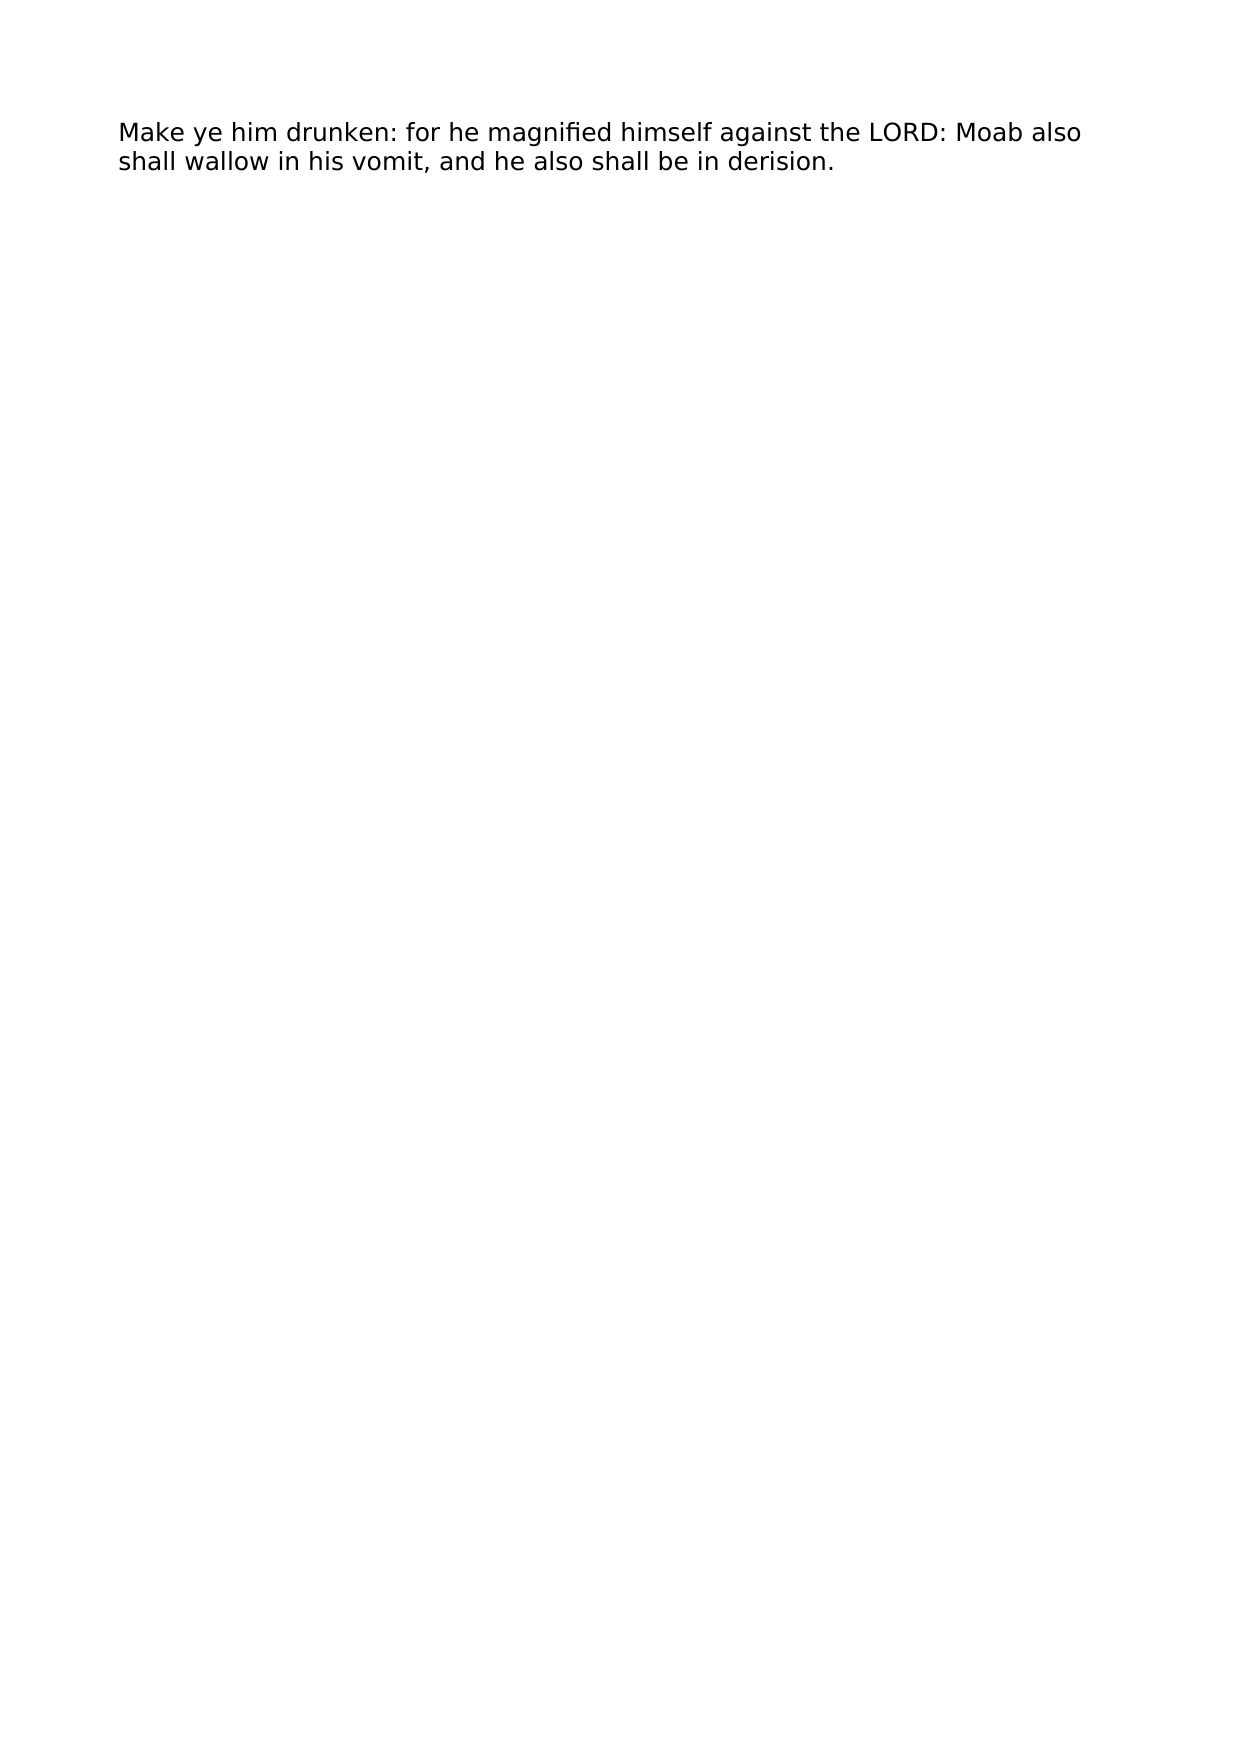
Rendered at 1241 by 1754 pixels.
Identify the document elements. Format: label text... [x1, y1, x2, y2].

text Make ye him drunken: for he magnified himself against the LORD: Moab also shall wallow in his vomit, and he also shall be in derision. [118, 118, 1122, 176]
